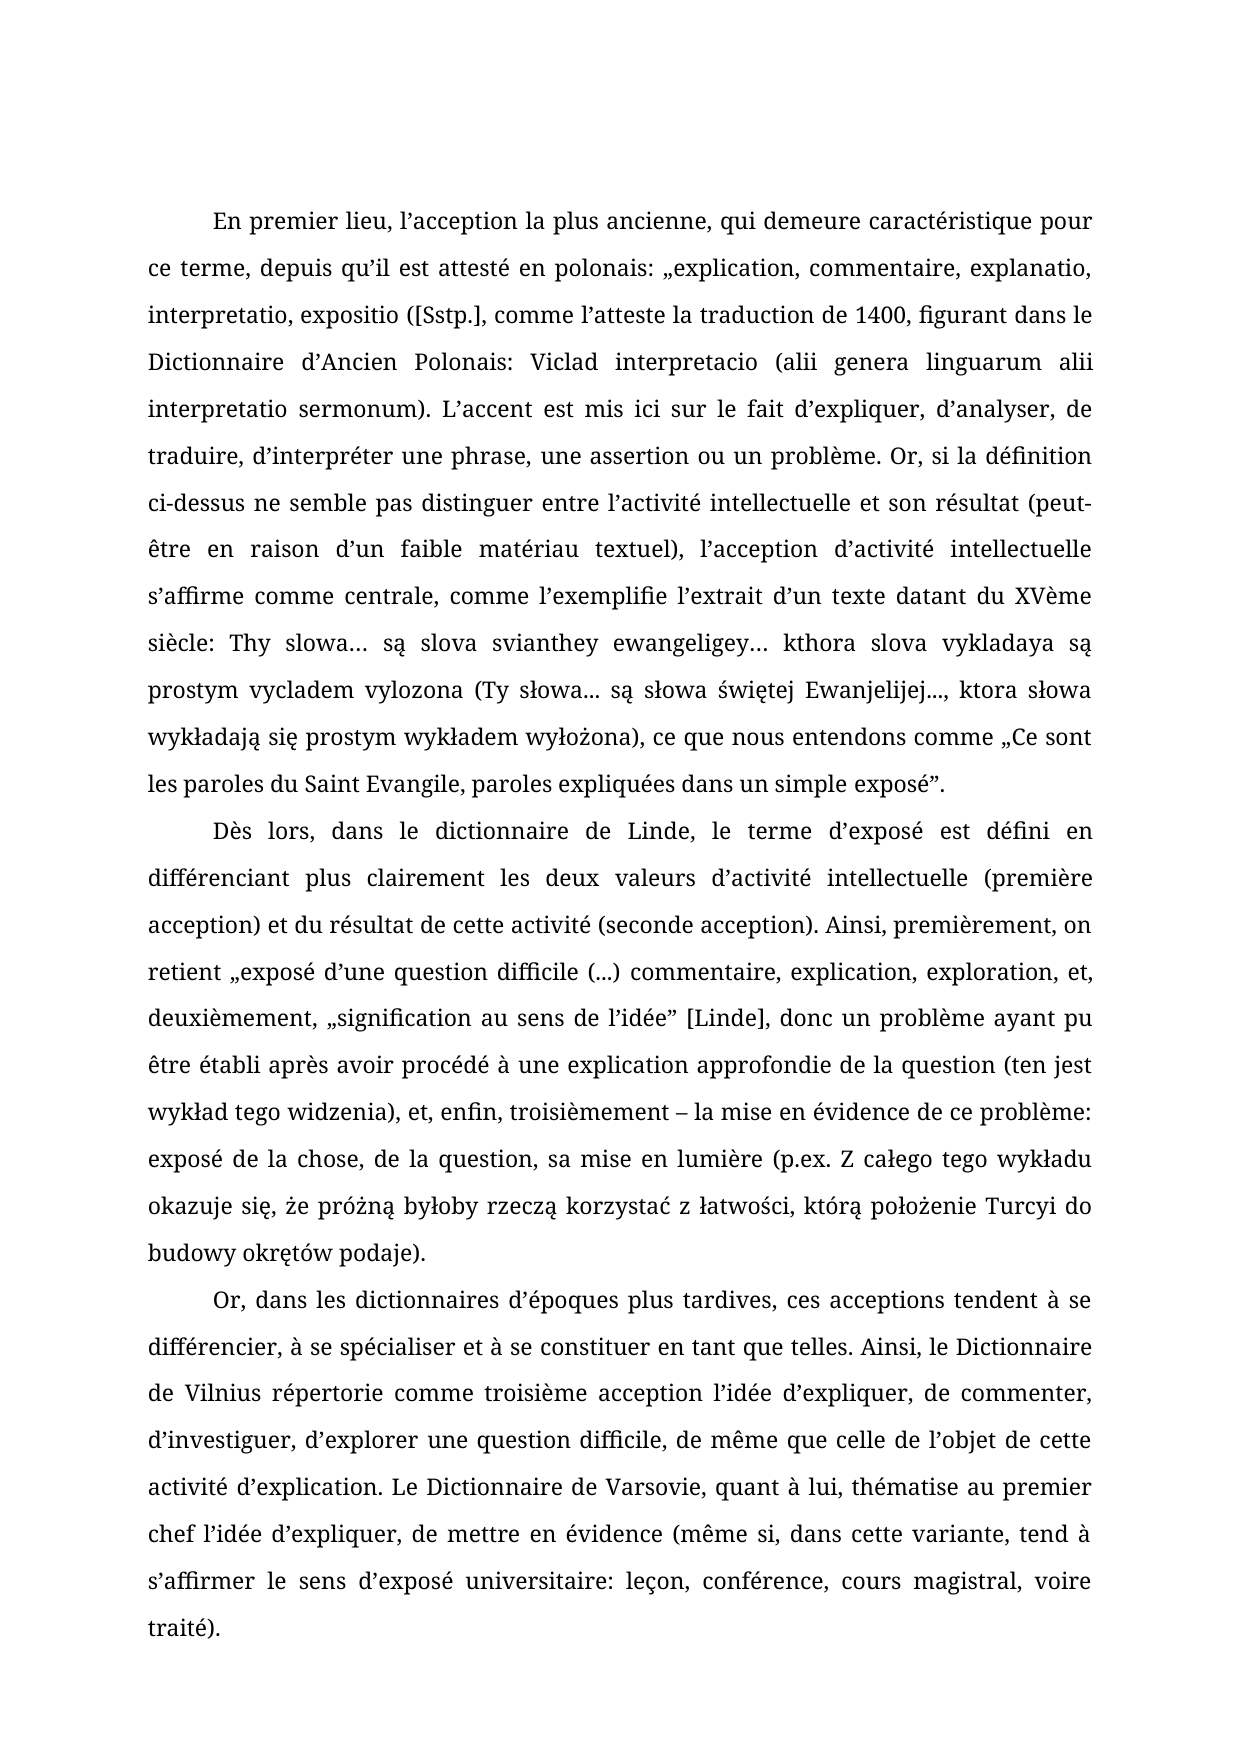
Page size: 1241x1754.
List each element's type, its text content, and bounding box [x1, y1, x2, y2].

text Or, dans les dictionnaires d’époques plus tardives, ces acceptions tendent à se différencier, à se spécialiser et à se constituer en tant que telles. Ainsi, le Dictionnaire de Vilnius répertorie comme troisième acception l’idée d’expliquer, de commenter, d’investiguer, d’explorer une question difficile, de même que celle de l’objet de cette activité d’explication. Le Dictionnaire de Varsovie, quant à lui, thématise au premier chef l’idée d’expliquer, de mettre en évidence (même si, dans cette variante, tend à s’affirmer le sens d’exposé universitaire: leçon, conférence, cours magistral, voire traité). [148, 1283, 1093, 1643]
text Dès lors, dans le dictionnaire de Linde, le terme d’exposé est défini en différenciant plus clairement les deux valeurs d’activité intellectuelle (première acception) et du résultat de cette activité (seconde acception). Ainsi, premièrement, on retient „exposé d’une question difficile (...) commentaire, explication, exploration, et, deuxièmement, „signification au sens de l’idée” [Linde], donc un problème ayant pu être établi après avoir procédé à une explication approfondie de la question (ten jest wykład tego widzenia), et, enfin, troisièmement – la mise en évidence de ce problème: exposé de la chose, de la question, sa mise en lumière (p.ex. Z całego tego wykładu okazuje się, że próżną byłoby rzeczą korzystać z łatwości, którą położenie Turcyi do budowy okrętów podaje). [148, 815, 1093, 1268]
text En premier lieu, l’acception la plus ancienne, qui demeure caractéristique pour ce terme, depuis qu’il est attesté en polonais: „explication, commentaire, explanatio, interpretatio, expositio ([Sstp.], comme l’atteste la traduction de 1400, figurant dans le Dictionnaire d’Ancien Polonais: Viclad interpretacio (alii genera linguarum alii interpretatio sermonum). L’accent est mis ici sur le fait d’expliquer, d’analyser, de traduire, d’interpréter une phrase, une assertion ou un problème. Or, si la définition ci-dessus ne semble pas distinguer entre l’activité intellectuelle et son résultat (peut-être en raison d’un faible matériau textuel), l’acception d’activité intellectuelle s’affirme comme centrale, comme l’exemplifie l’extrait d’un texte datant du XVème siècle: Thy slowa… są slova svianthey ewangeligey… kthora slova vykladaya są prostym vycladem vylozona (Ty słowa... są słowa świętej Ewanjelijej..., ktora słowa wykładają się prostym wykładem wyłożona), ce que nous entendons comme „Ce sont les paroles du Saint Evangile, paroles expliquées dans un simple exposé”. [148, 205, 1093, 799]
